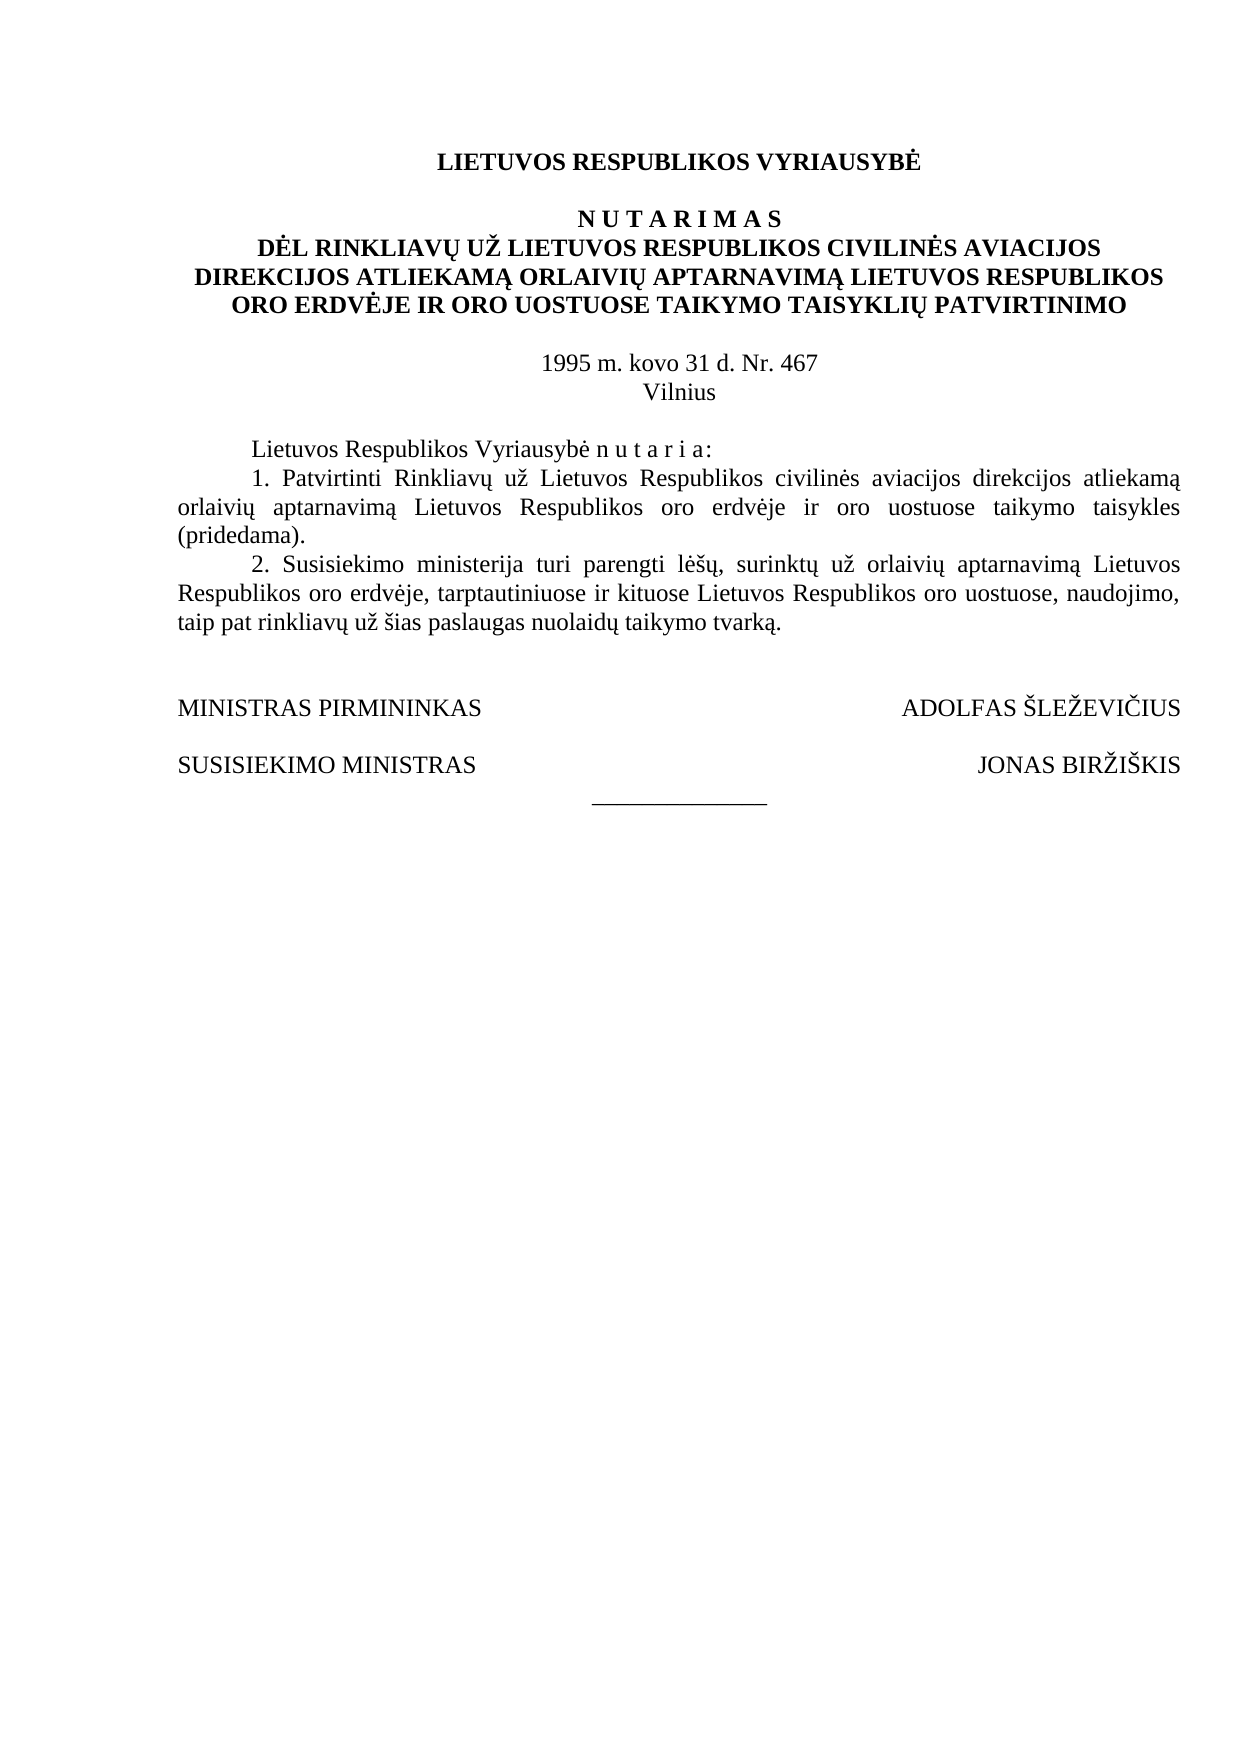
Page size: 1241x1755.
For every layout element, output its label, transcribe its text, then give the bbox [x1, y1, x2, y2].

text MINISTRAS PIRMININKAS ADOLFAS ŠLEŽEVIČIUS [177, 693, 1181, 722]
text N U T A R I M A S [177, 204, 1181, 233]
text Lietuvos Respublikos Vyriausybė nutaria: [177, 434, 1181, 463]
text DĖL RINKLIAVŲ UŽ LIETUVOS RESPUBLIKOS CIVILINĖS AVIACIJOS DIREKCIJOS ATLIEKAMĄ ORLAIVIŲ APTARNAVIMĄ LIETUVOS RESPUBLIKOS ORO ERDVĖJE IR ORO UOSTUOSE TAIKYMO TAISYKLIŲ PATVIRTINIMO [177, 233, 1181, 319]
text 1. Patvirtinti Rinkliavų už Lietuvos Respublikos civilinės aviacijos direkcijos atliekamą orlaivių aptarnavimą Lietuvos Respublikos oro erdvėje ir oro uostuose taikymo taisykles (pridedama). [177, 463, 1181, 549]
text SUSISIEKIMO MINISTRAS JONAS BIRŽIŠKIS [177, 751, 1181, 779]
text 2. Susisiekimo ministerija turi parengti lėšų, surinktų už orlaivių aptarnavimą Lietuvos Respublikos oro erdvėje, tarptautiniuose ir kituose Lietuvos Respublikos oro uostuose, naudojimo, taip pat rinkliavų už šias paslaugas nuolaidų taikymo tvarką. [177, 549, 1181, 636]
text LIETUVOS RESPUBLIKOS VYRIAUSYBĖ [177, 147, 1181, 176]
text Vilnius [177, 377, 1181, 406]
text ______________ [177, 779, 1181, 808]
text 1995 m. kovo 31 d. Nr. 467 [177, 348, 1181, 377]
